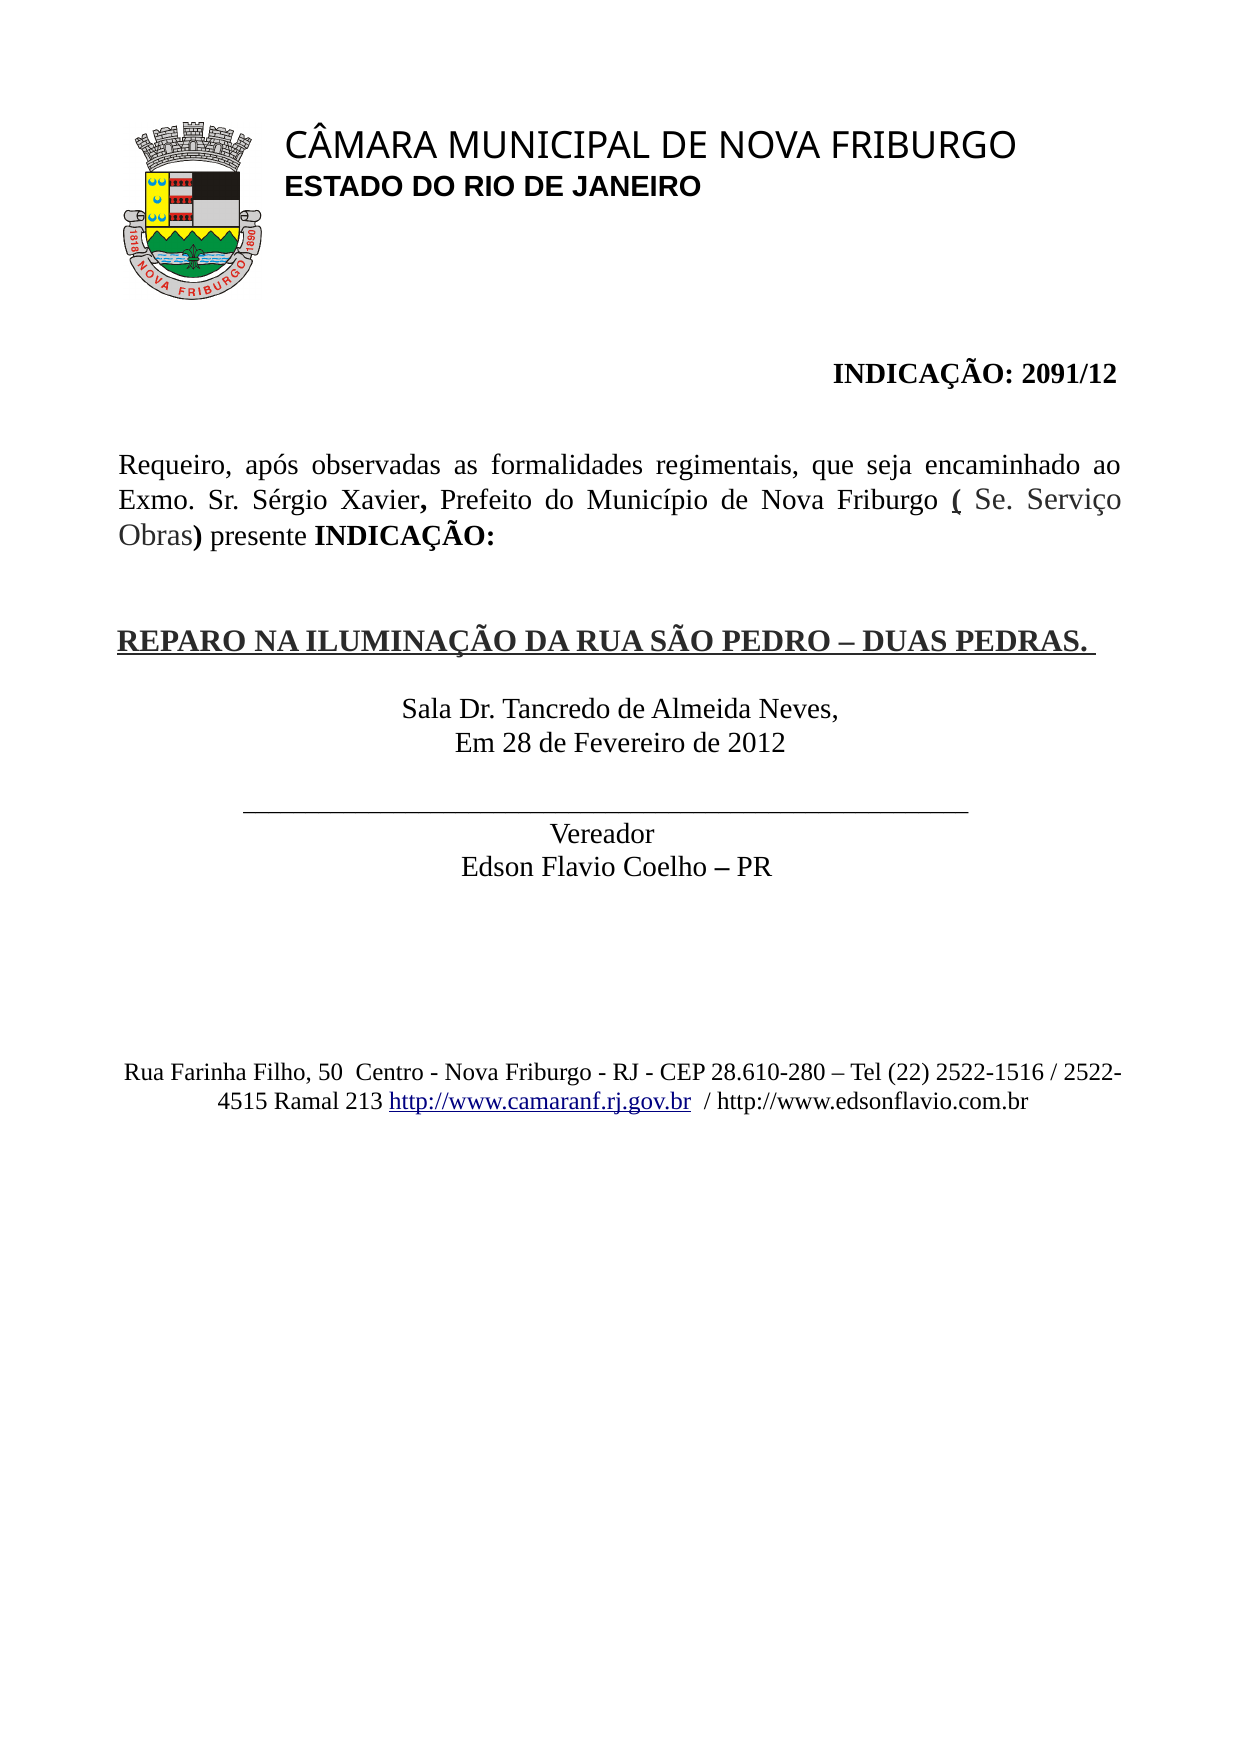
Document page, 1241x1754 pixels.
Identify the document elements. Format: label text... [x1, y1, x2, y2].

text INDICAÇÃO: 2091/12 [118, 356, 1122, 389]
text Rua Farinha Filho, 50 Centro - Nova Friburgo - RJ - CEP 28.610-280 – Tel (22) 2522-1516 / 2522-4515 Ramal 213 http://www.camaranf.rj.gov.br / http://www.edsonflavio.com.br [118, 1057, 1128, 1114]
text REPARO NA ILUMINAÇÃO DA RUA SÃO PEDRO – DUAS PEDRAS. [117, 622, 1120, 658]
text Sala Dr. Tancredo de Almeida Neves, [118, 691, 1122, 725]
text CÂMARA MUNICIPAL DE NOVA FRIBURGO ESTADO DO RIO DE JANEIRO [118, 118, 1122, 303]
text Requeiro, após observadas as formalidades regimentais, que seja encaminhado ao Exmo. Sr. Sérgio Xavier, Prefeito do Município de Nova Friburgo ( Se. Serviço Obras) presente INDICAÇÃO: [118, 447, 1122, 552]
text __________________________________________________________ [118, 787, 1122, 816]
text Edson Flavio Coelho – PR [118, 849, 1122, 883]
text Em 28 de Fevereiro de 2012 [118, 725, 1122, 758]
text Vereador [118, 816, 1122, 849]
